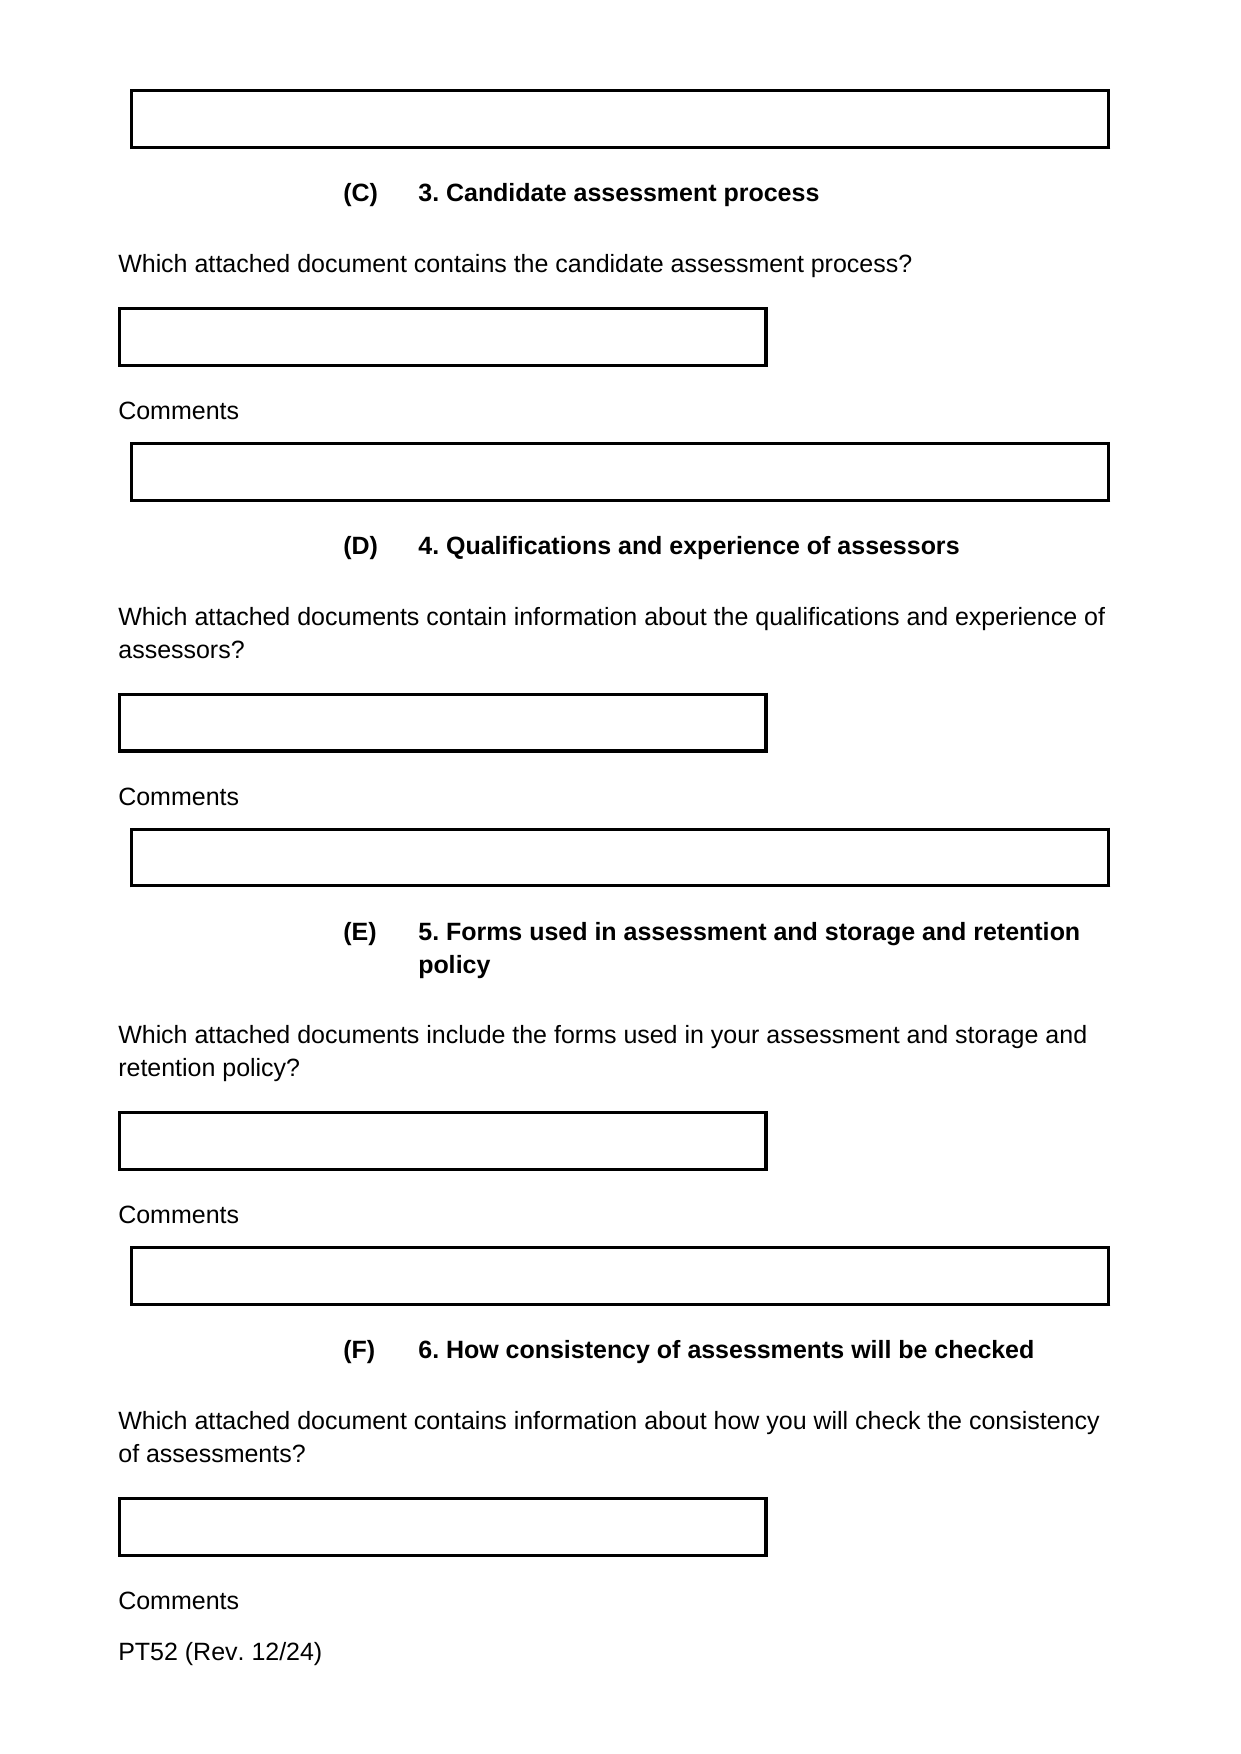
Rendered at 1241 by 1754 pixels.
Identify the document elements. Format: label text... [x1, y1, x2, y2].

subtitle 6. How consistency of assessments will be checked [343, 1335, 1122, 1364]
subtitle 5. Forms used in assessment and storage and retention policy [343, 917, 1122, 978]
text Which attached document contains information about how you will check the consistency of assessments? [118, 1406, 1122, 1468]
text Which attached document contains the candidate assessment process? [118, 249, 1122, 278]
text Which attached documents contain information about the qualifications and experience of assessors? [118, 602, 1122, 663]
subtitle 3. Candidate assessment process [343, 178, 1122, 207]
text Which attached documents include the forms used in your assessment and storage and retention policy? [118, 1020, 1122, 1082]
text Comments [118, 1586, 1122, 1615]
text Comments [118, 396, 1122, 425]
subtitle 4. Qualifications and experience of assessors [343, 531, 1122, 560]
text Comments [118, 782, 1122, 811]
text Comments [118, 1201, 1122, 1229]
